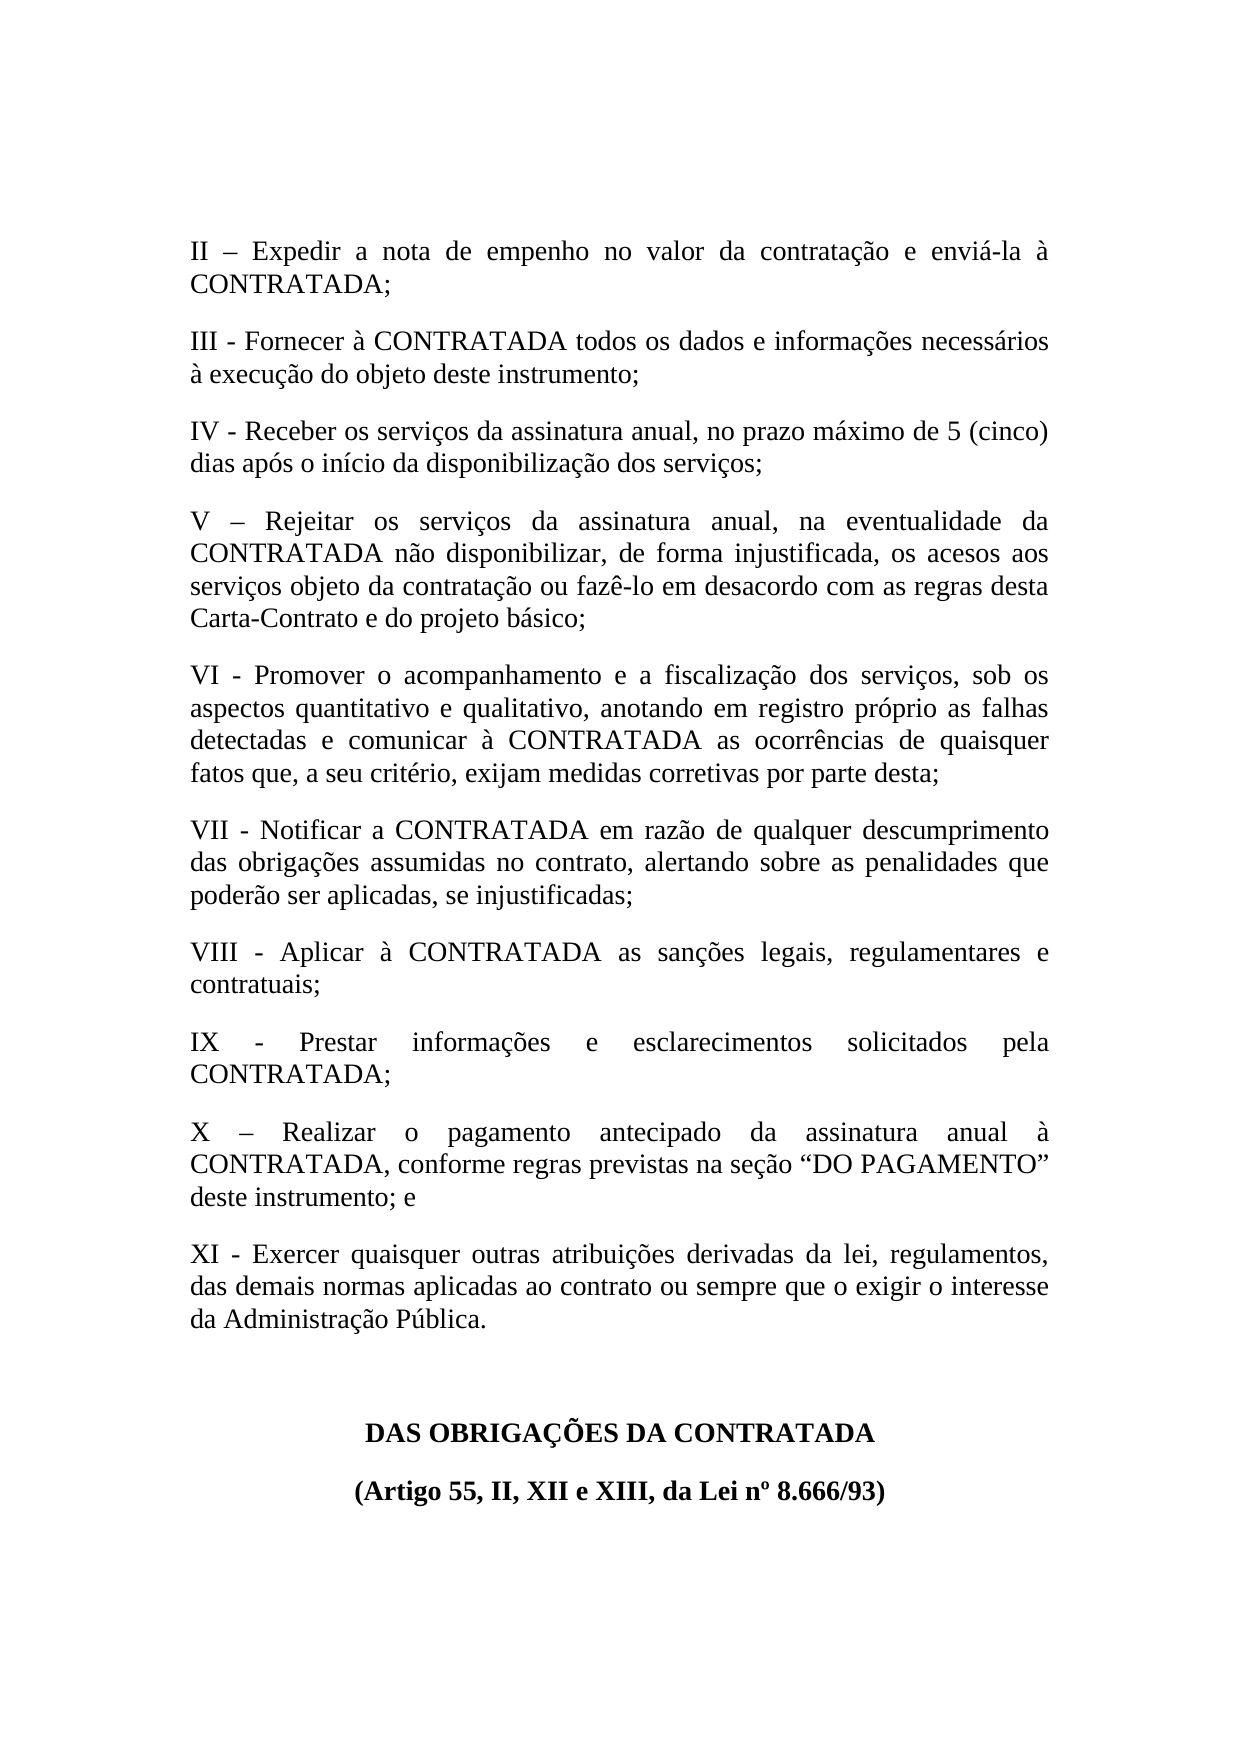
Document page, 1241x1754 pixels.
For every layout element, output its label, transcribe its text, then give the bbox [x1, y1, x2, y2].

text XI - Exercer quaisquer outras atribuições derivadas da lei, regulamentos, das demais normas aplicadas ao contrato ou sempre que o exigir o interesse da Administração Pública. [190, 1237, 1051, 1334]
text (Artigo 55, II, XII e XIII, da Lei nº 8.666/93) [190, 1474, 1051, 1506]
text VIII - Aplicar à CONTRATADA as sanções legais, regulamentares e contratuais; [190, 935, 1051, 1000]
text VI - Promover o acompanhamento e a fiscalização dos serviços, sob os aspectos quantitativo e qualitativo, anotando em registro próprio as falhas detectadas e comunicar à CONTRATADA as ocorrências de quaisquer fatos que, a seu critério, exijam medidas corretivas por parte desta; [190, 658, 1051, 788]
text IX - Prestar informações e esclarecimentos solicitados pela CONTRATADA; [190, 1025, 1051, 1090]
text X – Realizar o pagamento antecipado da assinatura anual à CONTRATADA, conforme regras previstas na seção “DO PAGAMENTO” deste instrumento; e [190, 1115, 1051, 1212]
text V – Rejeitar os serviços da assinatura anual, na eventualidade da CONTRATADA não disponibilizar, de forma injustificada, os acesos aos serviços objeto da contratação ou fazê-lo em desacordo com as regras desta Carta-Contrato e do projeto básico; [190, 504, 1051, 633]
text II – Expedir a nota de empenho no valor da contratação e enviá-la à CONTRATADA; [190, 234, 1051, 299]
text VII - Notificar a CONTRATADA em razão de qualquer descumprimento das obrigações assumidas no contrato, alertando sobre as penalidades que poderão ser aplicadas, se injustificadas; [190, 813, 1051, 910]
text DAS OBRIGAÇÕES DA CONTRATADA [190, 1417, 1051, 1449]
text IV - Receber os serviços da assinatura anual, no prazo máximo de 5 (cinco) dias após o início da disponibilização dos serviços; [190, 414, 1051, 479]
text III - Fornecer à CONTRATADA todos os dados e informações necessários à execução do objeto deste instrumento; [190, 324, 1051, 389]
